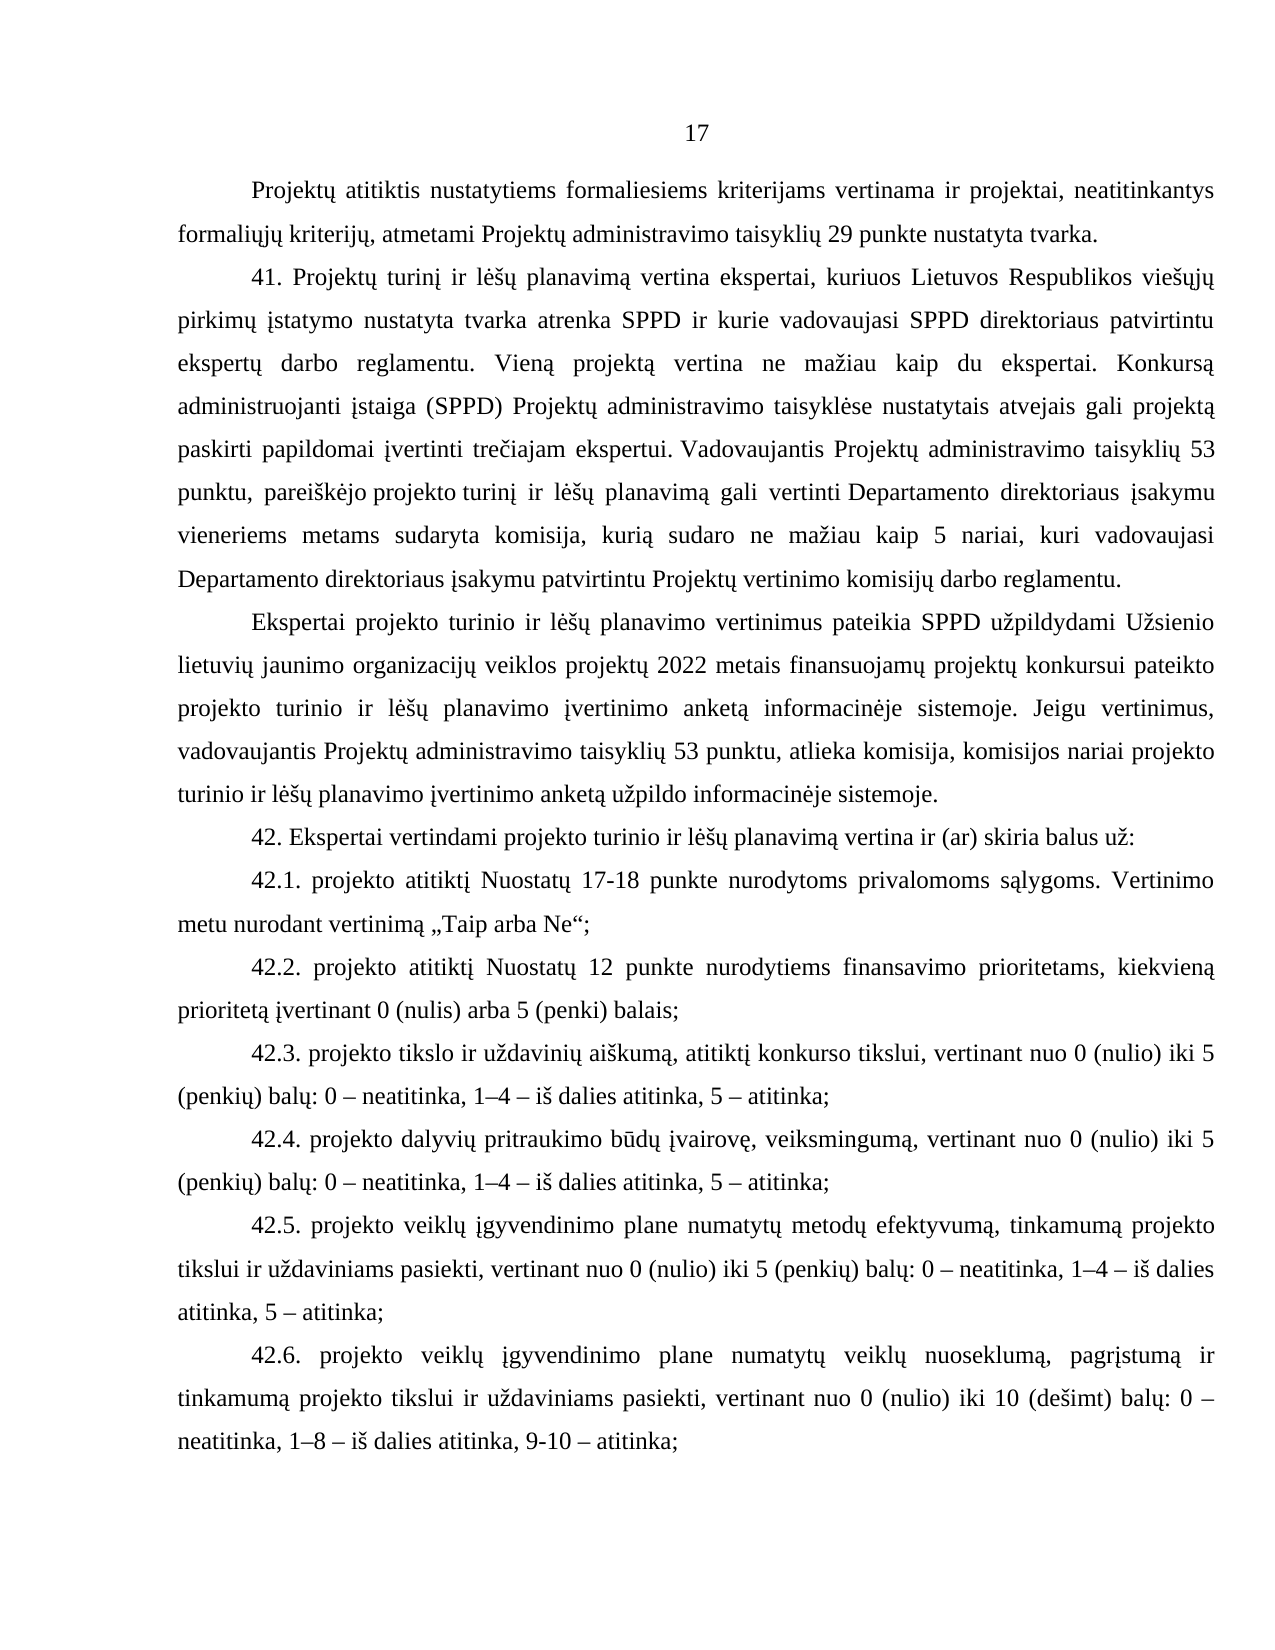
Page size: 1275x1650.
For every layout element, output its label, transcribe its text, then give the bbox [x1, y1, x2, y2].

text 41. Projektų turinį ir lėšų planavimą vertina ekspertai, kuriuos Lietuvos Respublikos viešųjų pirkimų įstatymo nustatyta tvarka atrenka SPPD ir kurie vadovaujasi SPPD direktoriaus patvirtintu ekspertų darbo reglamentu. Vieną projektą vertina ne mažiau kaip du ekspertai. Konkursą administruojanti įstaiga (SPPD) Projektų administravimo taisyklėse nustatytais atvejais gali projektą paskirti papildomai įvertinti trečiajam ekspertui. Vadovaujantis Projektų administravimo taisyklių 53 punktu, pareiškėjo projekto turinį ir lėšų planavimą gali vertinti Departamento direktoriaus įsakymu vieneriems metams sudaryta komisija, kurią sudaro ne mažiau kaip 5 nariai, kuri vadovaujasi Departamento direktoriaus įsakymu patvirtintu Projektų vertinimo komisijų darbo reglamentu. [177, 262, 1216, 592]
text Projektų atitiktis nustatytiems formaliesiems kriterijams vertinama ir projektai, neatitinkantys formaliųjų kriterijų, atmetami Projektų administravimo taisyklių 29 punkte nustatyta tvarka. [177, 176, 1216, 247]
text 42.4. projekto dalyvių pritraukimo būdų įvairovę, veiksmingumą, vertinant nuo 0 (nulio) iki 5 (penkių) balų: 0 – neatitinka, 1–4 – iš dalies atitinka, 5 – atitinka; [177, 1124, 1216, 1196]
text 42.5. projekto veiklų įgyvendinimo plane numatytų metodų efektyvumą, tinkamumą projekto tikslui ir uždaviniams pasiekti, vertinant nuo 0 (nulio) iki 5 (penkių) balų: 0 – neatitinka, 1–4 – iš dalies atitinka, 5 – atitinka; [177, 1211, 1216, 1326]
text Ekspertai projekto turinio ir lėšų planavimo vertinimus pateikia SPPD užpildydami Užsienio lietuvių jaunimo organizacijų veiklos projektų 2022 metais finansuojamų projektų konkursui pateikto projekto turinio ir lėšų planavimo įvertinimo anketą informacinėje sistemoje. Jeigu vertinimus, vadovaujantis Projektų administravimo taisyklių 53 punktu, atlieka komisija, komisijos nariai projekto turinio ir lėšų planavimo įvertinimo anketą užpildo informacinėje sistemoje. [177, 607, 1216, 808]
text 42.6. projekto veiklų įgyvendinimo plane numatytų veiklų nuoseklumą, pagrįstumą ir tinkamumą projekto tikslui ir uždaviniams pasiekti, vertinant nuo 0 (nulio) iki 10 (dešimt) balų: 0 – neatitinka, 1–8 – iš dalies atitinka, 9-10 – atitinka; [177, 1340, 1216, 1455]
text 42. Ekspertai vertindami projekto turinio ir lėšų planavimą vertina ir (ar) skiria balus už: [177, 822, 1216, 851]
text 42.3. projekto tikslo ir uždavinių aiškumą, atitiktį konkurso tikslui, vertinant nuo 0 (nulio) iki 5 (penkių) balų: 0 – neatitinka, 1–4 – iš dalies atitinka, 5 – atitinka; [177, 1038, 1216, 1110]
text 42.1. projekto atitiktį Nuostatų 17-18 punkte nurodytoms privalomoms sąlygoms. Vertinimo metu nurodant vertinimą „Taip arba Ne“; [177, 866, 1216, 937]
text 42.2. projekto atitiktį Nuostatų 12 punkte nurodytiems finansavimo prioritetams, kiekvieną prioritetą įvertinant 0 (nulis) arba 5 (penki) balais; [177, 952, 1216, 1024]
